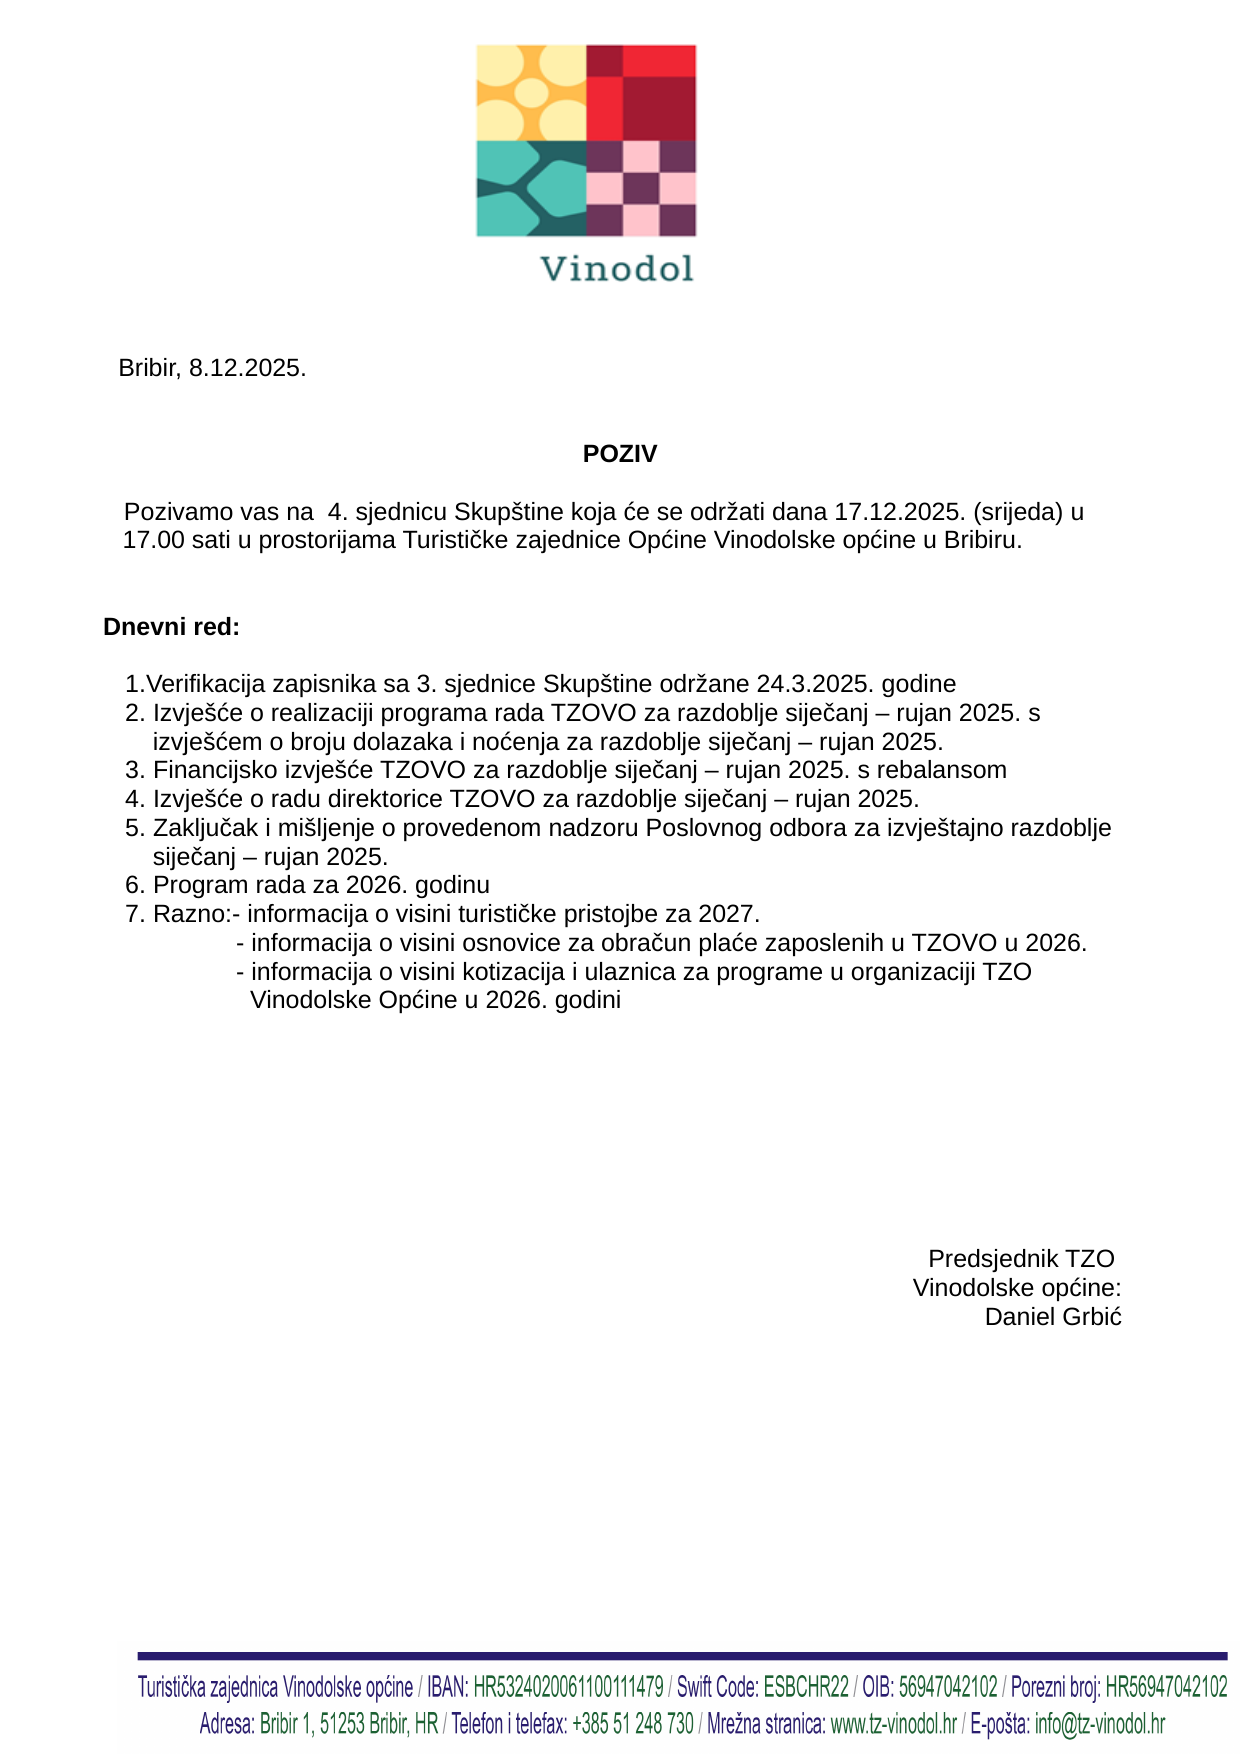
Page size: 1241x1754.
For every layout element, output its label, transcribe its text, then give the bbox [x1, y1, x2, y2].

text 2. Izvješće o realizaciji programa rada TZOVO za razdoblje siječanj – rujan 2025. s [118, 698, 1122, 727]
text Daniel Grbić [118, 1302, 1122, 1330]
text - informacija o visini kotizacija i ulaznica za programe u organizaciji TZO [118, 957, 1122, 985]
text siječanj – rujan 2025. [118, 842, 1122, 870]
text Dnevni red: [103, 612, 1122, 640]
text 4. Izvješće o radu direktorice TZOVO za razdoblje siječanj – rujan 2025. [118, 784, 1122, 813]
text Predsjednik TZO [118, 1244, 1122, 1273]
text Vinodolske općine: [118, 1273, 1122, 1302]
text 5. Zaključak i mišljenje o provedenom nadzoru Poslovnog odbora za izvještajno razdoblje [118, 813, 1122, 842]
text Vinodolske Općine u 2026. godini [118, 985, 1122, 1014]
text POZIV [118, 439, 1122, 468]
text 3. Financijsko izvješće TZOVO za razdoblje siječanj – rujan 2025. s rebalansom [118, 755, 1122, 784]
text Pozivamo vas na 4. sjednicu Skupštine koja će se održati dana 17.12.2025. (srijeda) u 17.00 sati u prostorijama Turističke zajednice Općine Vinodolske općine u Bribiru. [103, 497, 1122, 554]
text - informacija o visini osnovice za obračun plaće zaposlenih u TZOVO u 2026. [118, 928, 1122, 957]
text 7. Razno:- informacija o visini turističke pristojbe za 2027. [118, 899, 1122, 928]
text izvješćem o broju dolazaka i noćenja za razdoblje siječanj – rujan 2025. [118, 727, 1122, 755]
text 6. Program rada za 2026. godinu [118, 870, 1122, 899]
text 1.Verifikacija zapisnika sa 3. sjednice Skupštine održane 24.3.2025. godine [118, 669, 1122, 698]
subtitle Bribir, 8.12.2025. [118, 353, 1122, 382]
